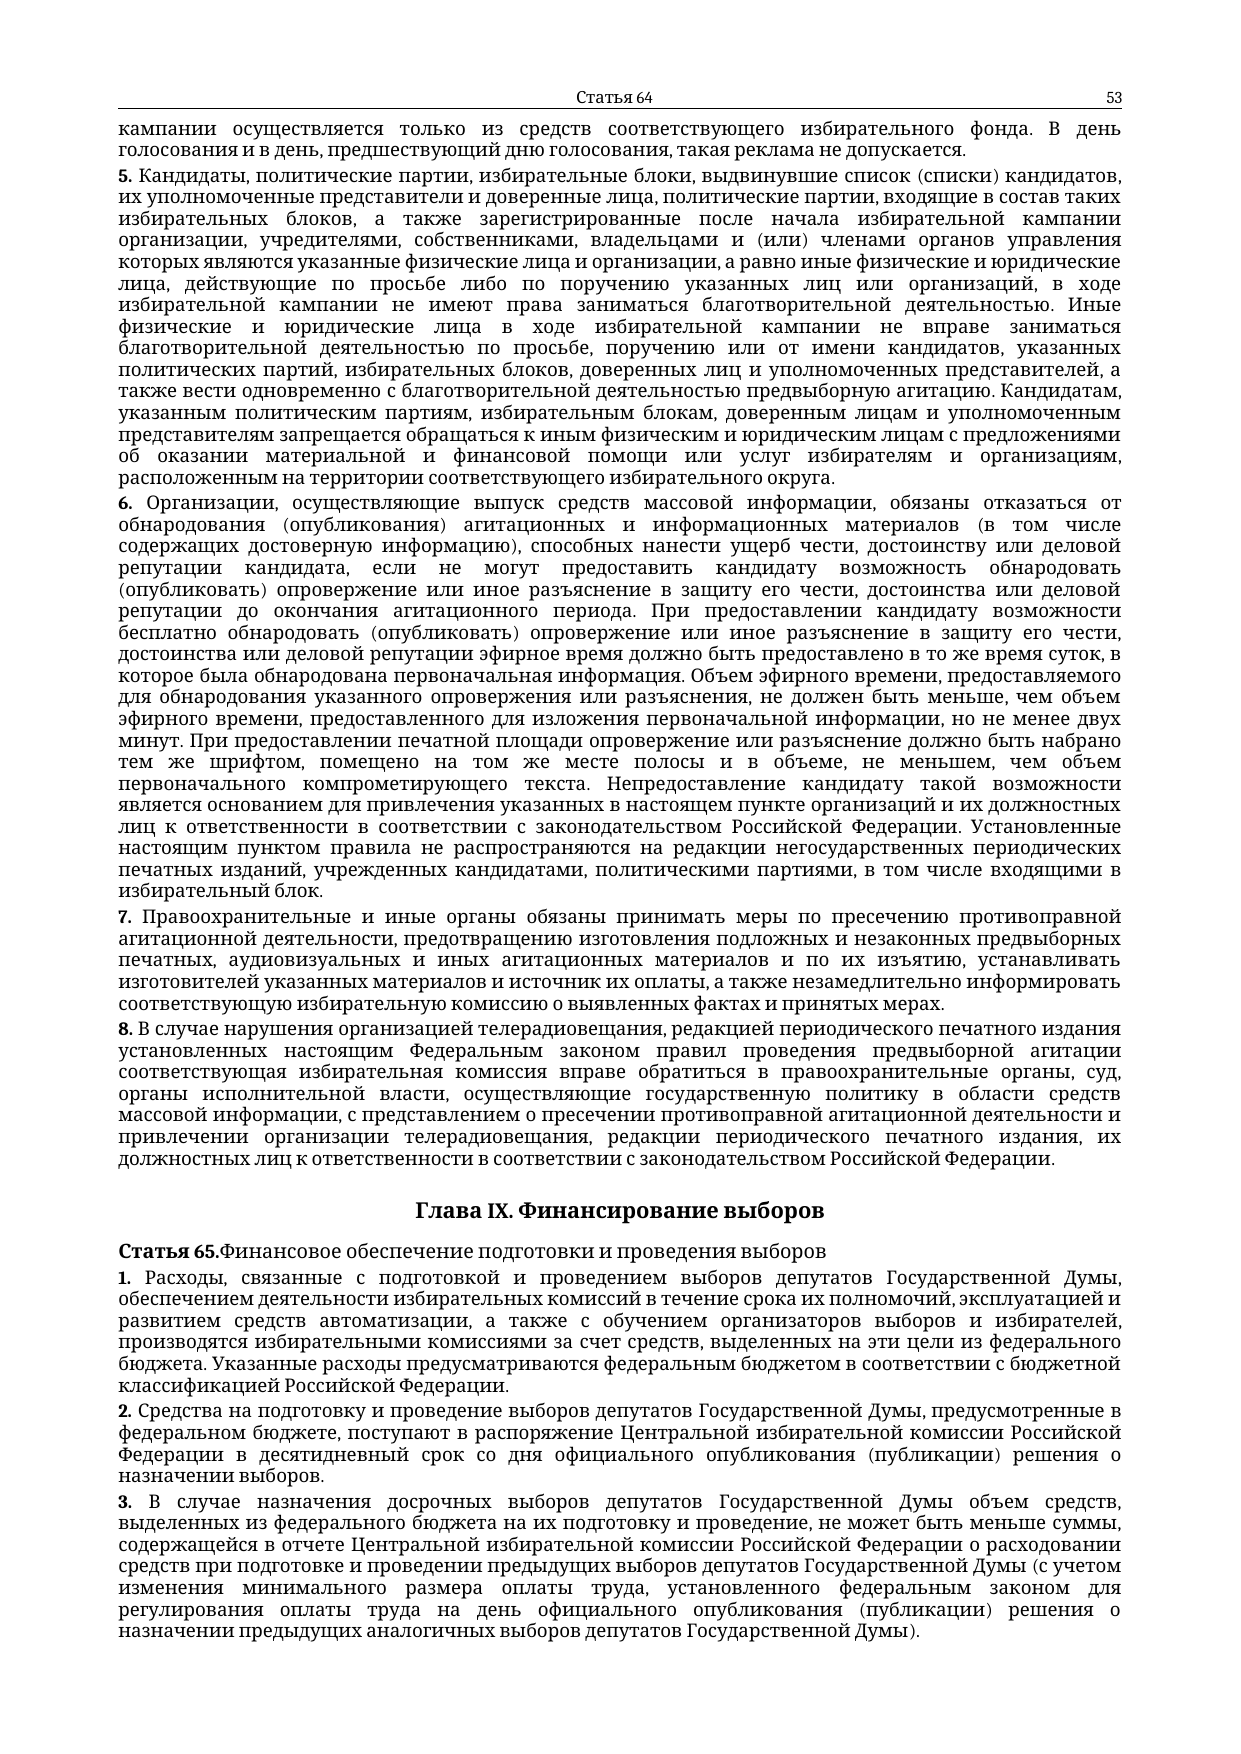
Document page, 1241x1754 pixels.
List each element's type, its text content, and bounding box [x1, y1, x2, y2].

text кампании осуществляется только из средств соответствующего избирательного фонда. В день голосования и в день, предшествующий дню голосования, такая реклама не допускается. [118, 118, 1122, 161]
text 7. Правоохранительные и иные органы обязаны принимать меры по пресечению противоправной агитационной деятельности, предотвращению изготовления подложных и незаконных предвыборных печатных, аудиовизуальных и иных агитационных материалов и по их изъятию, устанавливать изготовителей указанных материалов и источник их оплаты, а также незамедлительно информировать соответствующую избирательную комиссию о выявленных фактах и принятых мерах. [118, 907, 1122, 1014]
text 2. Средства на подготовку и проведение выборов депутатов Государственной Думы, предусмотренные в федеральном бюджете, поступают в распоряжение Центральной избирательной комиссии Российской Федерации в десятидневный срок со дня официального опубликования (публикации) решения о назначении выборов. [118, 1401, 1122, 1487]
text 5. Кандидаты, политические партии, избирательные блоки, выдвинувшие список (списки) кандидатов, их уполномоченные представители и доверенные лица, политические партии, входящие в состав таких избирательных блоков, а также зарегистрированные после начала избирательной кампании организации, учредителями, собственниками, владельцами и (или) членами органов управления которых являются указанные физические лица и организации, а равно иные физические и юридические лица, действующие по просьбе либо по поручению указанных лиц или организаций, в ходе избирательной кампании не имеют права заниматься благотворительной деятельностью. Иные физические и юридические лица в ходе избирательной кампании не вправе заниматься благотворительной деятельностью по просьбе, поручению или от имени кандидатов, указанных политических партий, избирательных блоков, доверенных лиц и уполномоченных представителей, а также вести одновременно с благотворительной деятельностью предвыборную агитацию. Кандидатам, указанным политическим партиям, избирательным блокам, доверенным лицам и уполномоченным представителям запрещается обращаться к иным физическим и юридическим лицам с предложениями об оказании материальной и финансовой помощи или услуг избирателям и организациям, расположенным на территории соответствующего избирательного округа. [118, 165, 1122, 489]
text 3. В случае назначения досрочных выборов депутатов Государственной Думы объем средств, выделенных из федерального бюджета на их подготовку и проведение, не может быть меньше суммы, содержащейся в отчете Центральной избирательной комиссии Российской Федерации о расходовании средств при подготовке и проведении предыдущих выборов депутатов Государственной Думы (с учетом изменения минимального размера оплаты труда, установленного федеральным законом для регулирования оплаты труда на день официального опубликования (публикации) решения о назначении предыдущих аналогичных выборов депутатов Государственной Думы). [118, 1491, 1122, 1642]
text 8. В случае нарушения организацией телерадиовещания, редакцией периодического печатного издания установленных настоящим Федеральным законом правил проведения предвыборной агитации соответствующая избирательная комиссия вправе обратиться в правоохранительные органы, суд, органы исполнительной власти, осуществляющие государственную политику в области средств массовой информации, с представлением о пресечении противоправной агитационной деятельности и привлечении организации телерадиовещания, редакции периодического печатного издания, их должностных лиц к ответственности в соответствии с законодательством Российской Федерации. [118, 1019, 1122, 1170]
text 6. Организации, осуществляющие выпуск средств массовой информации, обязаны отказаться от обнародования (опубликования) агитационных и информационных материалов (в том числе содержащих достоверную информацию), способных нанести ущерб чести, достоинству или деловой репутации кандидата, если не могут предоставить кандидату возможность обнародовать (опубликовать) опровержение или иное разъяснение в защиту его чести, достоинства или деловой репутации до окончания агитационного периода. При предоставлении кандидату возможности бесплатно обнародовать (опубликовать) опровержение или иное разъяснение в защиту его чести, достоинства или деловой репутации эфирное время должно быть предоставлено в то же время суток, в которое была обнародована первоначальная информация. Объем эфирного времени, предоставляемого для обнародования указанного опровержения или разъяснения, не должен быть меньше, чем объем эфирного времени, предоставленного для изложения первоначальной информации, но не менее двух минут. При предоставлении печатной площади опровержение или разъяснение должно быть набрано тем же шрифтом, помещено на том же месте полосы и в объеме, не меньшем, чем объем первоначального компрометирующего текста. Непредоставление кандидату такой возможности является основанием для привлечения указанных в настоящем пункте организаций и их должностных лиц к ответственности в соответствии с законодательством Российской Федерации. Установленные настоящим пунктом правила не распространяются на редакции негосударственных периодических печатных изданий, учрежденных кандидатами, политическими партиями, в том числе входящими в избирательный блок. [118, 493, 1122, 903]
text 1. Расходы, связанные с подготовкой и проведением выборов депутатов Государственной Думы, обеспечением деятельности избирательных комиссий в течение срока их полномочий, эксплуатацией и развитием средств автоматизации, а также с обучением организаторов выборов и избирателей, производятся избирательными комиссиями за счет средств, выделенных на эти цели из федерального бюджета. Указанные расходы предусматриваются федеральным бюджетом в соответствии с бюджетной классификацией Российской Федерации. [118, 1267, 1122, 1397]
subtitle Глава IX. Финансирование выборов [118, 1199, 1122, 1224]
subtitle Статья 65.Финансовое обеспечение подготовки и проведения выборов [118, 1240, 1122, 1263]
